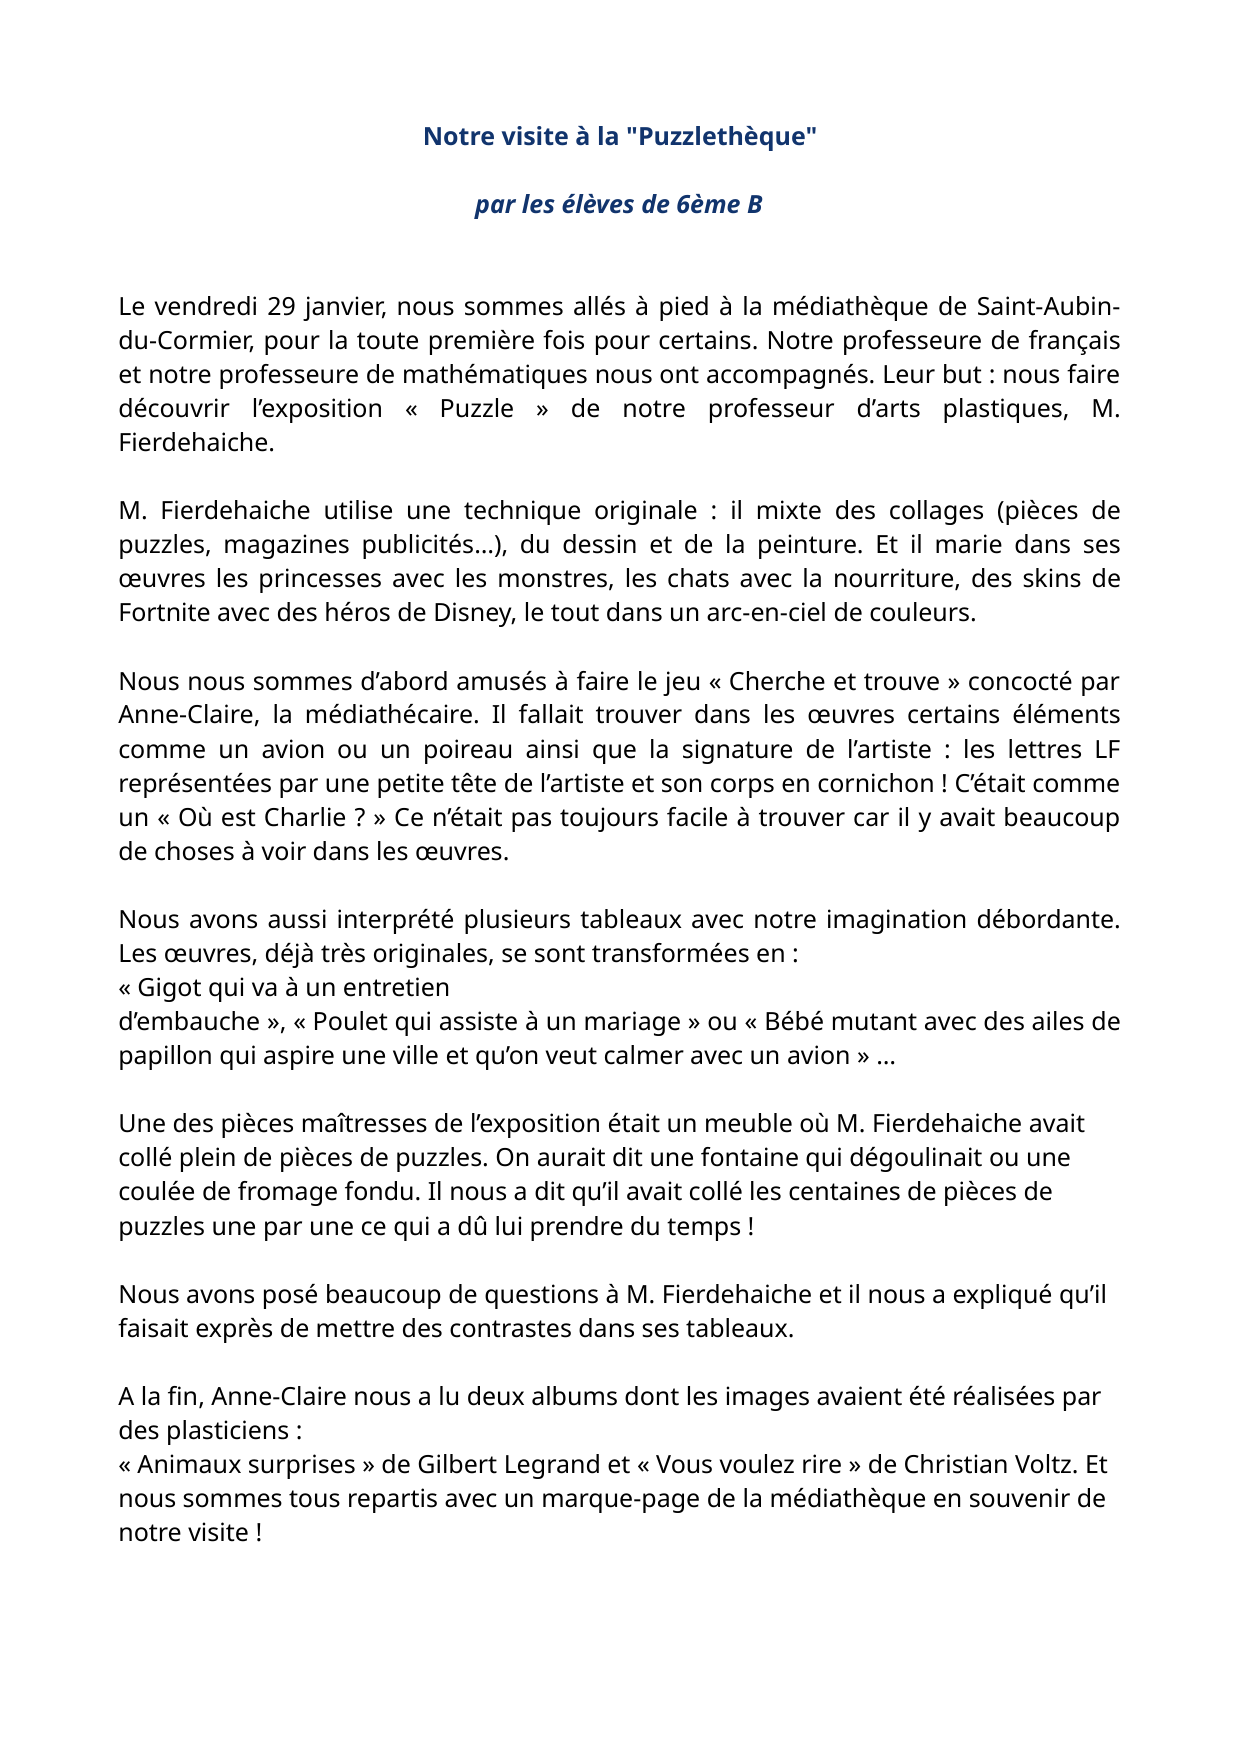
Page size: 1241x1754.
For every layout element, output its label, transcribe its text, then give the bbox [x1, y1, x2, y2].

text Notre visite à la "Puzzlethèque" [118, 118, 1122, 152]
text Une des pièces maîtresses de l’exposition était un meuble où M. Fierdehaiche avait collé plein de pièces de puzzles. On aurait dit une fontaine qui dégoulinait ou une coulée de fromage fondu. Il nous a dit qu’il avait collé les centaines de pièces de puzzles une par une ce qui a dû lui prendre du temps ! [118, 1106, 1122, 1242]
text d’embauche », « Poulet qui assiste à un mariage » ou « Bébé mutant avec des ailes de papillon qui aspire une ville et qu’on veut calmer avec un avion » … [118, 1004, 1122, 1072]
text « Gigot qui va à un entretien [118, 970, 1122, 1004]
text Nous avons aussi interprété plusieurs tableaux avec notre imagination débordante. Les œuvres, déjà très originales, se sont transformées en : [118, 902, 1122, 970]
text « Animaux surprises » de Gilbert Legrand et « Vous voulez rire » de Christian Voltz. Et nous sommes tous repartis avec un marque-page de la médiathèque en souvenir de notre visite ! [118, 1447, 1122, 1549]
text M. Fierdehaiche utilise une technique originale : il mixte des collages (pièces de puzzles, magazines publicités…), du dessin et de la peinture. Et il marie dans ses œuvres les princesses avec les monstres, les chats avec la nourriture, des skins de Fortnite avec des héros de Disney, le tout dans un arc-en-ciel de couleurs. [118, 493, 1122, 629]
text A la fin, Anne-Claire nous a lu deux albums dont les images avaient été réalisées par des plasticiens : [118, 1378, 1122, 1447]
text Nous avons posé beaucoup de questions à M. Fierdehaiche et il nous a expliqué qu’il faisait exprès de mettre des contrastes dans ses tableaux. [118, 1276, 1122, 1344]
text Le vendredi 29 janvier, nous sommes allés à pied à la médiathèque de Saint-Aubin-du-Cormier, pour la toute première fois pour certains. Notre professeure de français et notre professeure de mathématiques nous ont accompagnés. Leur but : nous faire découvrir l’exposition « Puzzle » de notre professeur d’arts plastiques, M. Fierdehaiche. [118, 288, 1122, 459]
text Nous nous sommes d’abord amusés à faire le jeu « Cherche et trouve » concocté par Anne-Claire, la médiathécaire. Il fallait trouver dans les œuvres certains éléments comme un avion ou un poireau ainsi que la signature de l’artiste : les lettres LF représentées par une petite tête de l’artiste et son corps en cornichon ! C’était comme un « Où est Charlie ? » Ce n’était pas toujours facile à trouver car il y avait beaucoup de choses à voir dans les œuvres. [118, 663, 1122, 867]
text par les élèves de 6ème B [118, 186, 1122, 220]
